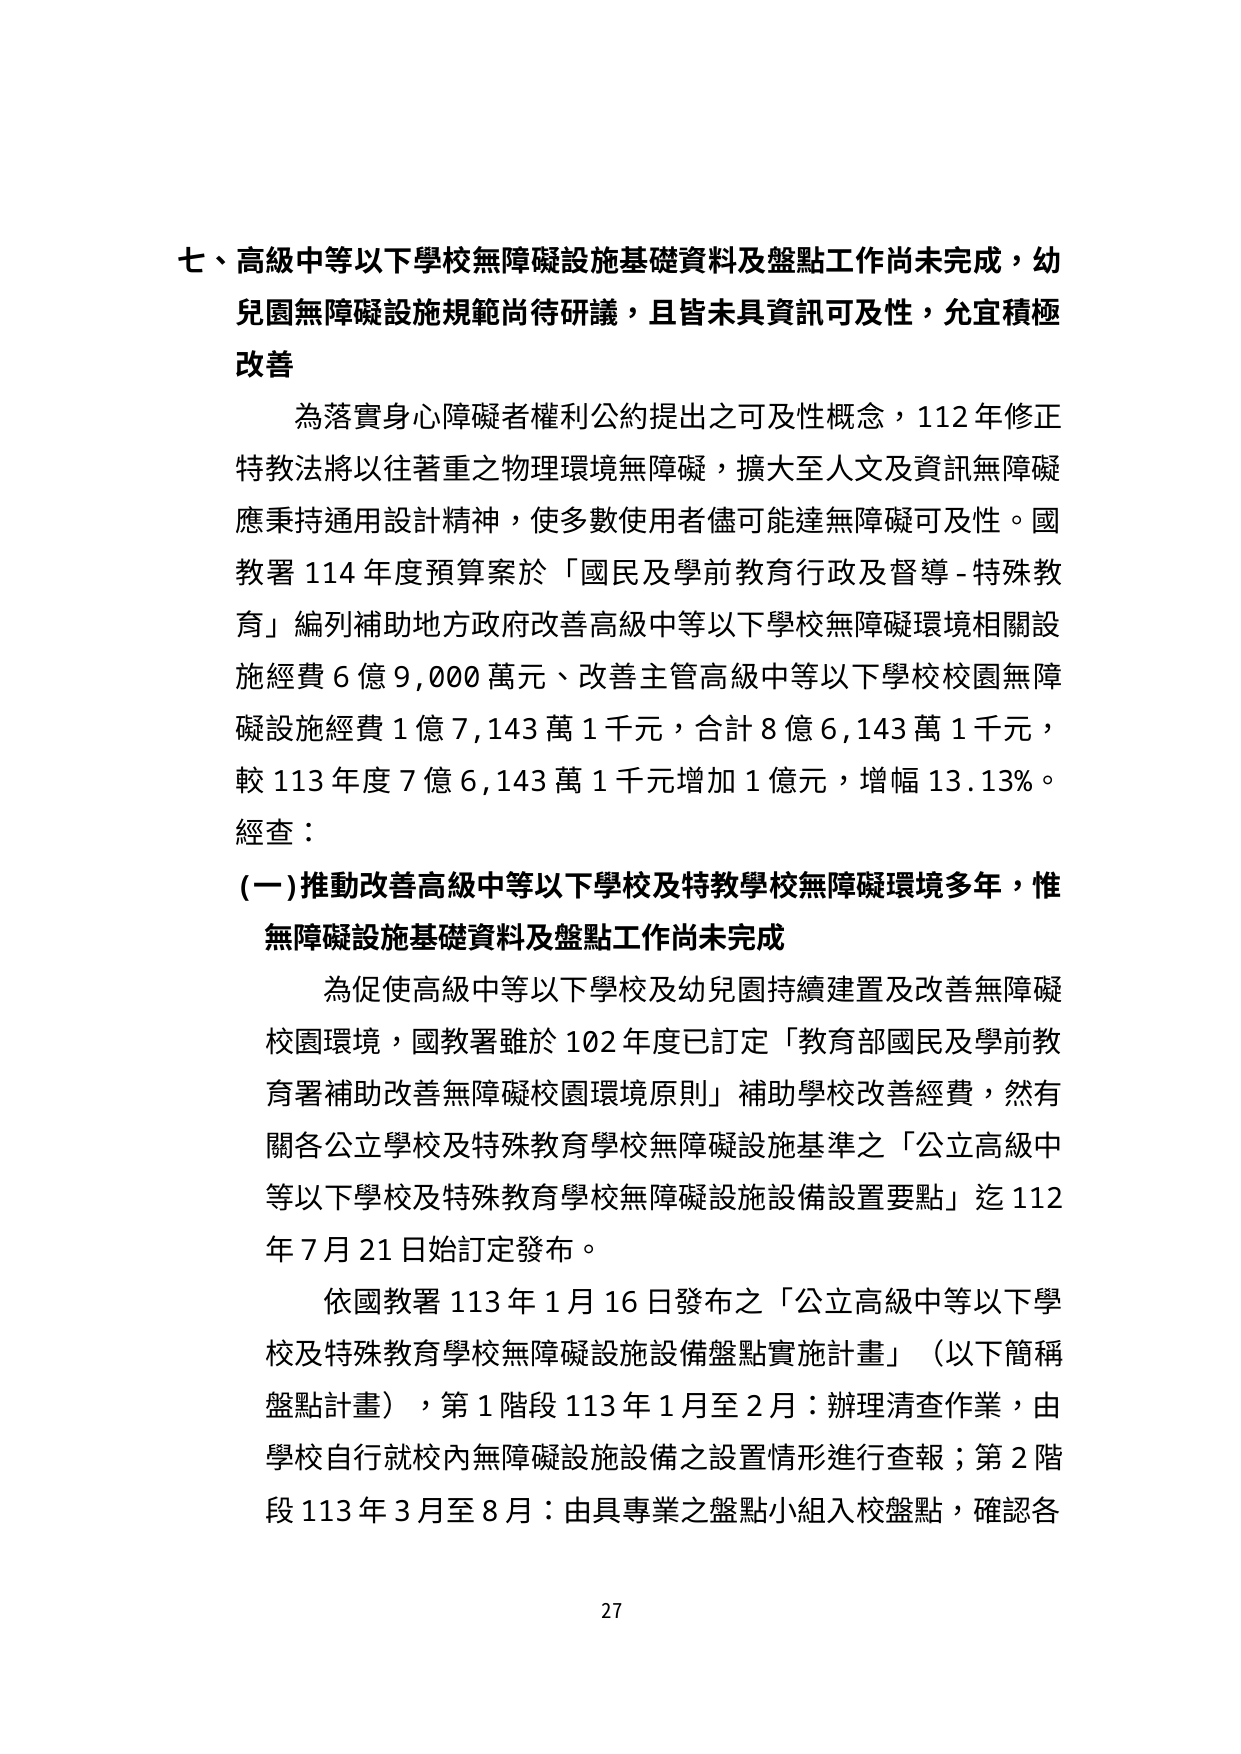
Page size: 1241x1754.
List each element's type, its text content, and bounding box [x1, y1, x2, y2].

text 依國教署113年1月16日發布之「公立高級中等以下學校及特殊教育學校無障礙設施設備盤點實施計畫」（以下簡稱盤點計畫），第1階段113年1月至2月：辦理清查作業，由學校自行就校內無障礙設施設備之設置情形進行查報；第2階段113年3月至8月：由具專業之盤點小組入校盤點，確認各設施設置是否符合相關規定，並做出合格、不合格及改善建議。據國教署表示，第1階段學校自行清查作業已全數完成。第2階段主管機關盤點小組逐校盤點作業，應盤點總校數為3,600校，截至113年8月底已盤點總校數3,473校，完成率為96%；其中教育部主管學校共158校、全數完成盤點，地方政府主管學校共3,442校，已盤點3,315校，完成率96% (詳表1)。另該署表示，俟盤點作業結束彙整相關數據，預計於113年10月提供盤點結果統計數據，後續將依盤點結果協助學校改善無障礙環境。 [265, 1271, 1063, 1531]
text 為促使高級中等以下學校及幼兒園持續建置及改善無障礙校園環境，國教署雖於102年度已訂定「教育部國民及學前教育署補助改善無障礙校園環境原則」補助學校改善經費，然有關各公立學校及特殊教育學校無障礙設施基準之「公立高級中等以下學校及特殊教育學校無障礙設施設備設置要點」迄112年7月21日始訂定發布。 [265, 958, 1063, 1271]
text (一)推動改善高級中等以下學校及特教學校無障礙環境多年，惟無障礙設施基礎資料及盤點工作尚未完成 [236, 854, 1063, 958]
text 為落實身心障礙者權利公約提出之可及性概念，112年修正特教法將以往著重之物理環境無障礙，擴大至人文及資訊無障礙，應秉持通用設計精神，使多數使用者儘可能達無障礙可及性。國教署114年度預算案於「國民及學前教育行政及督導-特殊教育」編列補助地方政府改善高級中等以下學校無障礙環境相關設施經費6億9,000萬元、改善主管高級中等以下學校校園無障礙設施經費1億7,143萬1千元，合計8億6,143萬1千元，較113年度7億6,143萬1千元增加1億元，增幅13.13%。經查： [236, 386, 1063, 854]
text 七、高級中等以下學校無障礙設施基礎資料及盤點工作尚未完成，幼兒園無障礙設施規範尚待研議，且皆未具資訊可及性，允宜積極改善 [177, 229, 1063, 386]
